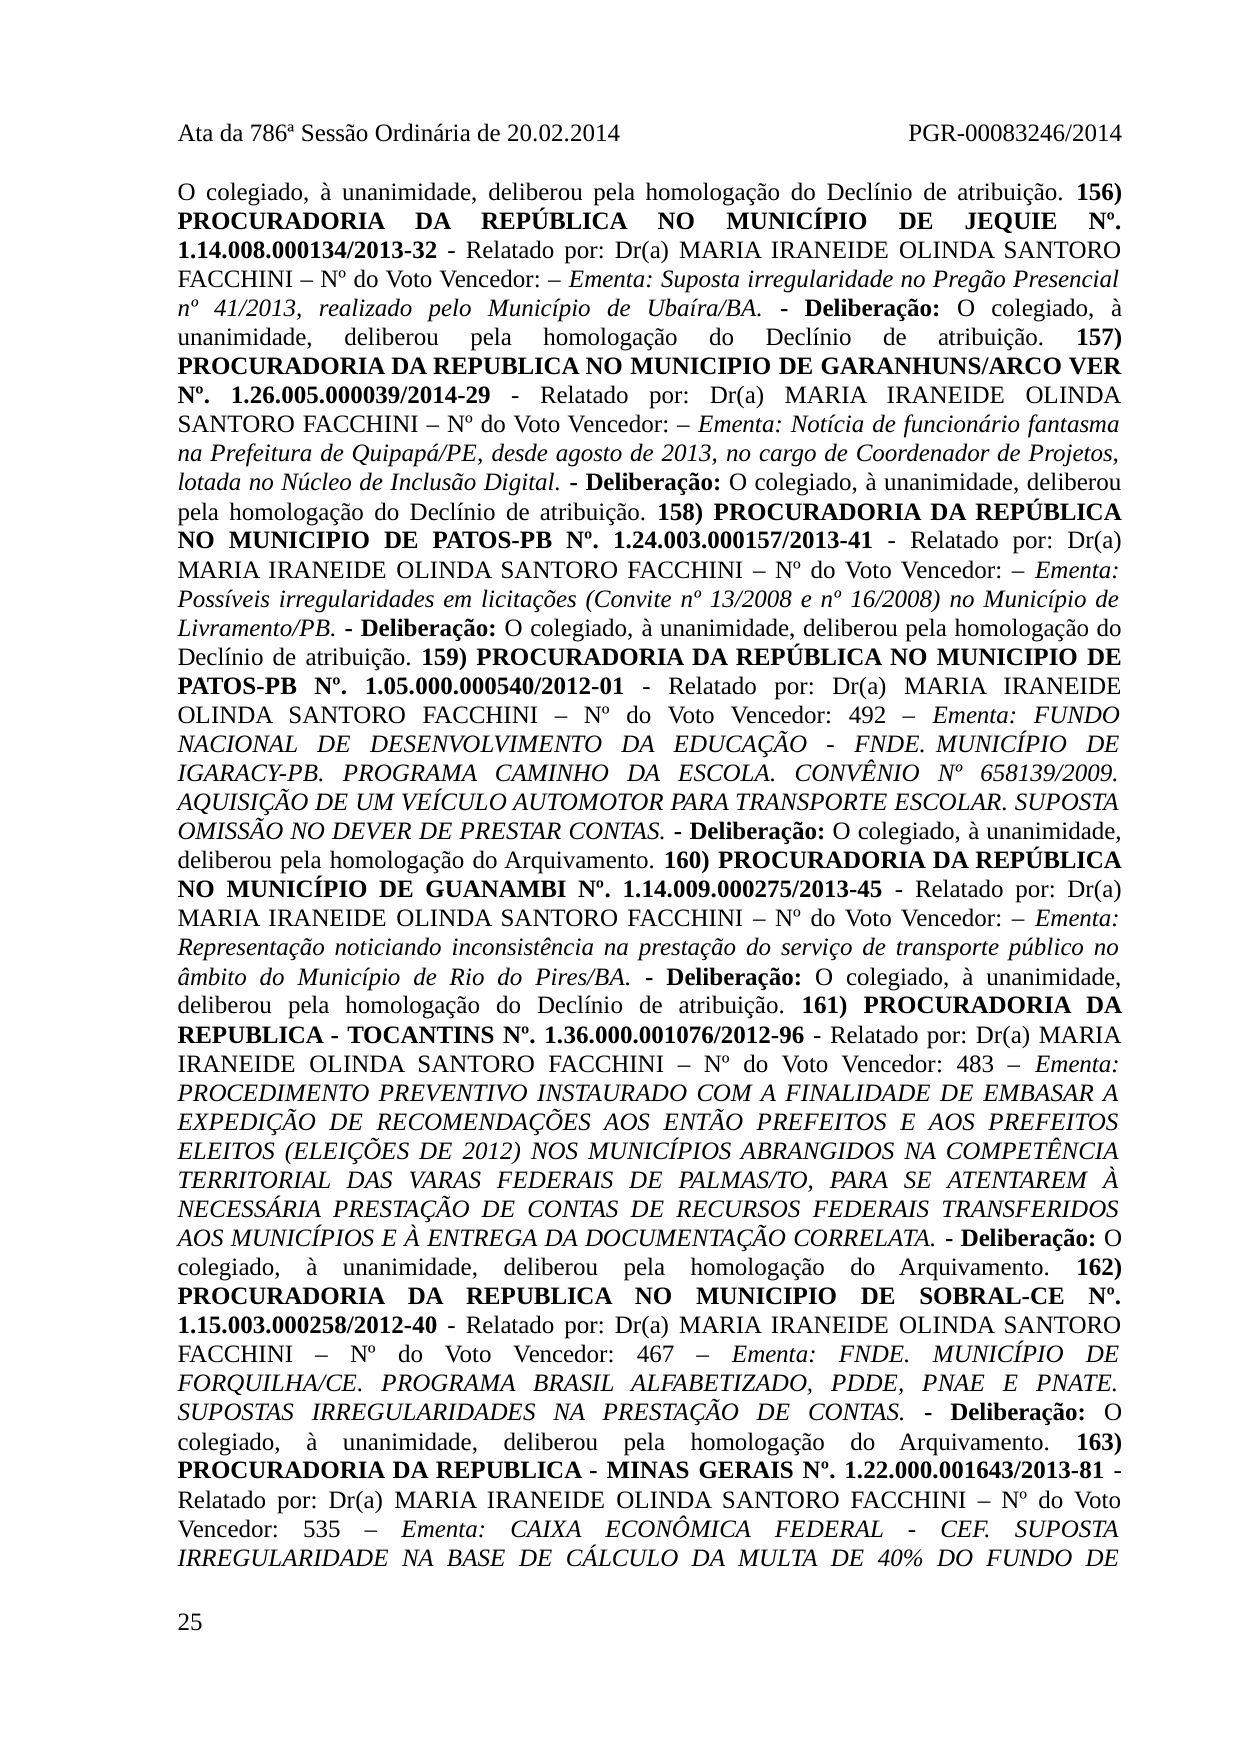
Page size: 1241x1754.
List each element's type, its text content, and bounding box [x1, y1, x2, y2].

text O colegiado, à unanimidade, deliberou pela homologação do Declínio de atribuição. 156) PROCURADORIA DA REPÚBLICA NO MUNICÍPIO DE JEQUIE Nº. 1.14.008.000134/2013-32 - Relatado por: Dr(a) MARIA IRANEIDE OLINDA SANTORO FACCHINI – Nº do Voto Vencedor: – Ementa: Suposta irregularidade no Pregão Presencial nº 41/2013, realizado pelo Município de Ubaíra/BA. - Deliberação: O colegiado, à unanimidade, deliberou pela homologação do Declínio de atribuição. 157) PROCURADORIA DA REPUBLICA NO MUNICIPIO DE GARANHUNS/ARCO VER Nº. 1.26.005.000039/2014-29 - Relatado por: Dr(a) MARIA IRANEIDE OLINDA SANTORO FACCHINI – Nº do Voto Vencedor: – Ementa: Notícia de funcionário fantasma na Prefeitura de Quipapá/PE, desde agosto de 2013, no cargo de Coordenador de Projetos, lotada no Núcleo de Inclusão Digital. - Deliberação: O colegiado, à unanimidade, deliberou pela homologação do Declínio de atribuição. 158) PROCURADORIA DA REPÚBLICA NO MUNICIPIO DE PATOS-PB Nº. 1.24.003.000157/2013-41 - Relatado por: Dr(a) MARIA IRANEIDE OLINDA SANTORO FACCHINI – Nº do Voto Vencedor: – Ementa: Possíveis irregularidades em licitações (Convite nº 13/2008 e nº 16/2008) no Município de Livramento/PB. - Deliberação: O colegiado, à unanimidade, deliberou pela homologação do Declínio de atribuição. 159) PROCURADORIA DA REPÚBLICA NO MUNICIPIO DE PATOS-PB Nº. 1.05.000.000540/2012-01 - Relatado por: Dr(a) MARIA IRANEIDE OLINDA SANTORO FACCHINI – Nº do Voto Vencedor: 492 – Ementa: FUNDO NACIONAL DE DESENVOLVIMENTO DA EDUCAÇÃO - FNDE. MUNICÍPIO DE IGARACY-PB. PROGRAMA CAMINHO DA ESCOLA. CONVÊNIO Nº 658139/2009. AQUISIÇÃO DE UM VEÍCULO AUTOMOTOR PARA TRANSPORTE ESCOLAR. SUPOSTA OMISSÃO NO DEVER DE PRESTAR CONTAS. - Deliberação: O colegiado, à unanimidade, deliberou pela homologação do Arquivamento. 160) PROCURADORIA DA REPÚBLICA NO MUNICÍPIO DE GUANAMBI Nº. 1.14.009.000275/2013-45 - Relatado por: Dr(a) MARIA IRANEIDE OLINDA SANTORO FACCHINI – Nº do Voto Vencedor: – Ementa: Representação noticiando inconsistência na prestação do serviço de transporte público no âmbito do Município de Rio do Pires/BA. - Deliberação: O colegiado, à unanimidade, deliberou pela homologação do Declínio de atribuição. 161) PROCURADORIA DA REPUBLICA - TOCANTINS Nº. 1.36.000.001076/2012-96 - Relatado por: Dr(a) MARIA IRANEIDE OLINDA SANTORO FACCHINI – Nº do Voto Vencedor: 483 – Ementa: PROCEDIMENTO PREVENTIVO INSTAURADO COM A FINALIDADE DE EMBASAR A EXPEDIÇÃO DE RECOMENDAÇÕES AOS ENTÃO PREFEITOS E AOS PREFEITOS ELEITOS (ELEIÇÕES DE 2012) NOS MUNICÍPIOS ABRANGIDOS NA COMPETÊNCIA TERRITORIAL DAS VARAS FEDERAIS DE PALMAS/TO, PARA SE ATENTAREM À NECESSÁRIA PRESTAÇÃO DE CONTAS DE RECURSOS FEDERAIS TRANSFERIDOS AOS MUNICÍPIOS E À ENTREGA DA DOCUMENTAÇÃO CORRELATA. - Deliberação: O colegiado, à unanimidade, deliberou pela homologação do Arquivamento. 162) PROCURADORIA DA REPUBLICA NO MUNICIPIO DE SOBRAL-CE Nº. 1.15.003.000258/2012-40 - Relatado por: Dr(a) MARIA IRANEIDE OLINDA SANTORO FACCHINI – Nº do Voto Vencedor: 467 – Ementa: FNDE. MUNICÍPIO DE FORQUILHA/CE. PROGRAMA BRASIL ALFABETIZADO, PDDE, PNAE E PNATE. SUPOSTAS IRREGULARIDADES NA PRESTAÇÃO DE CONTAS. - Deliberação: O colegiado, à unanimidade, deliberou pela homologação do Arquivamento. 163) PROCURADORIA DA REPUBLICA - MINAS GERAIS Nº. 1.22.000.001643/2013-81 - Relatado por: Dr(a) MARIA IRANEIDE OLINDA SANTORO FACCHINI – Nº do Voto Vencedor: 535 – Ementa: CAIXA ECONÔMICA FEDERAL - CEF. SUPOSTA IRREGULARIDADE NA BASE DE CÁLCULO DA MULTA DE 40% DO FUNDO DE [177, 177, 1122, 1572]
